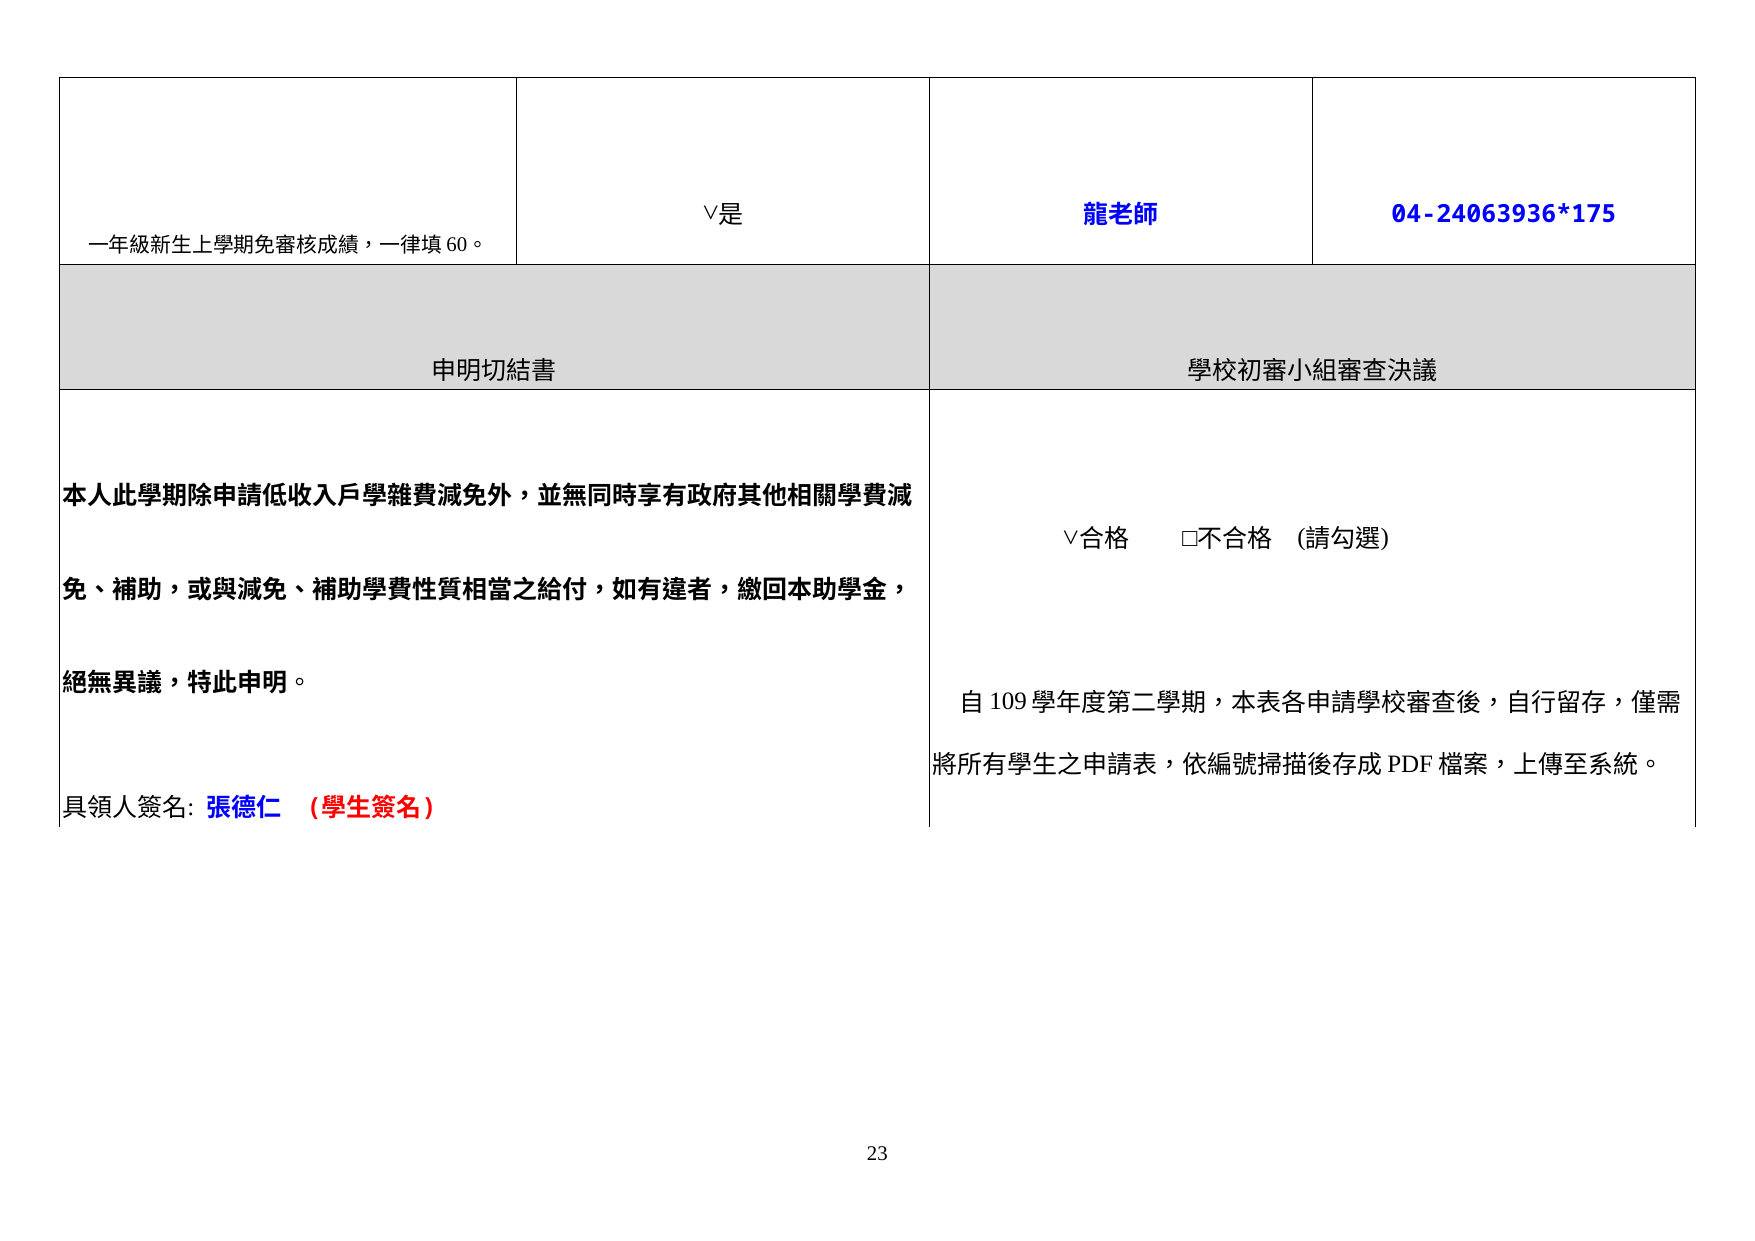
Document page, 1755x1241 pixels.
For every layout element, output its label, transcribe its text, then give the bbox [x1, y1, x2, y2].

table_cell ˅合格 □不合格 (請勾選) 自109學年度第二學期，本表各申請學校審查後，自行留存，僅需將所有學生之申請表，依編號掃描後存成PDF檔案，上傳至系統。 [930, 390, 1695, 827]
table_cell 04-24063936*175 [1313, 78, 1695, 264]
table_cell 學校初審小組審查決議 [930, 265, 1695, 389]
table_cell 龍老師 [930, 78, 1312, 264]
table_cell 一年級新生上學期免審核成績，一律填60。 [60, 78, 516, 264]
table_cell ˅是 [517, 78, 929, 264]
table_cell 本人此學期除申請低收入戶學雜費減免外，並無同時享有政府其他相關學費減免、補助，或與減免、補助學費性質相當之給付，如有違者，繳回本助學金，絕無異議，特此申明。 具領人簽名: 張德仁 (學生簽名) [60, 390, 929, 827]
table_cell 申明切結書 [60, 265, 929, 389]
